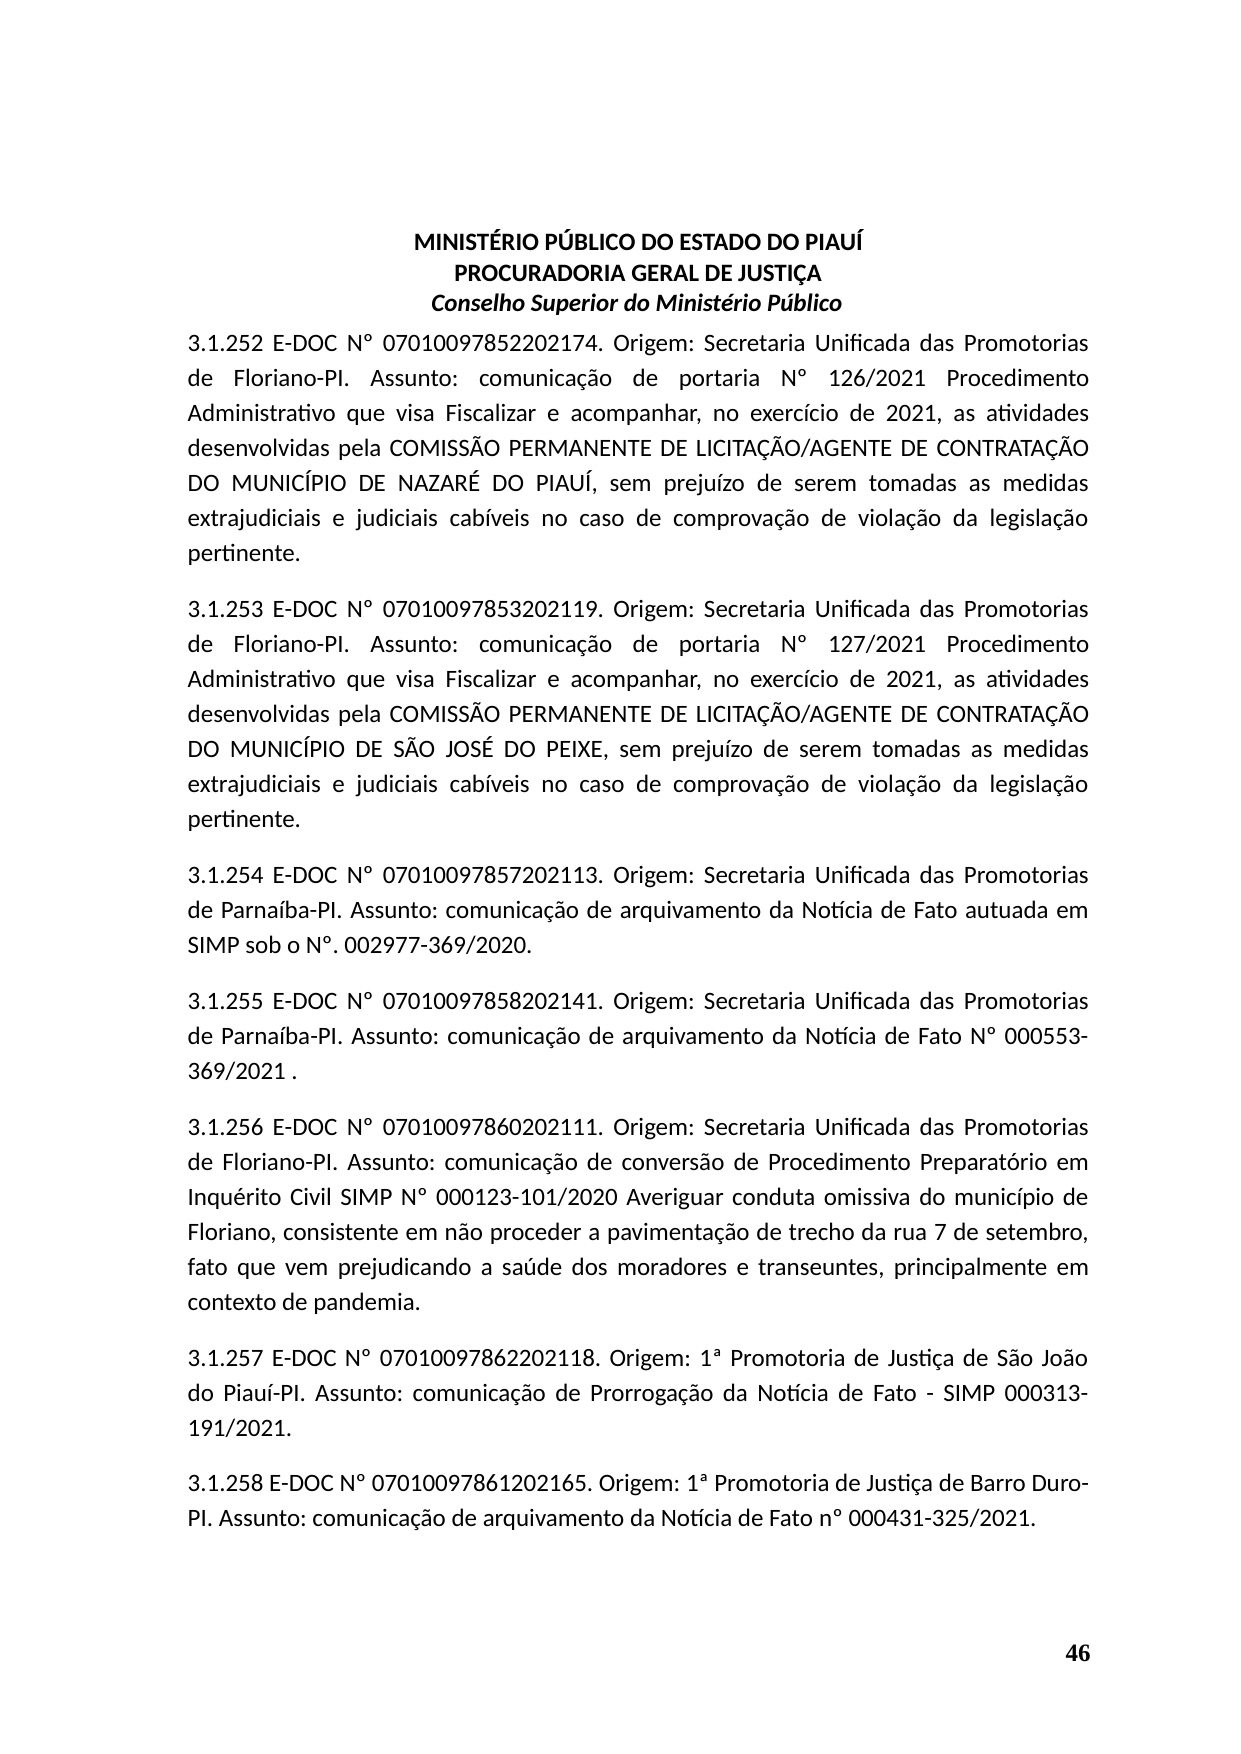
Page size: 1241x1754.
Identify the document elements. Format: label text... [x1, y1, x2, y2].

text 3.1.258 E-DOC Nº 07010097861202165. Origem: 1ª Promotoria de Justiça de Barro Duro-PI. Assunto: comunicação de arquivamento da Notícia de Fato nº 000431-325/2021. [187, 1467, 1090, 1533]
text 3.1.253 E-DOC Nº 07010097853202119. Origem: Secretaria Unificada das Promotorias de Floriano-PI. Assunto: comunicação de portaria Nº 127/2021 Procedimento Administrativo que visa Fiscalizar e acompanhar, no exercício de 2021, as atividades desenvolvidas pela COMISSÃO PERMANENTE DE LICITAÇÃO/AGENTE DE CONTRATAÇÃO DO MUNICÍPIO DE SÃO JOSÉ DO PEIXE, sem prejuízo de serem tomadas as medidas extrajudiciais e judiciais cabíveis no caso de comprovação de violação da legislação pertinente. [187, 593, 1090, 834]
text 3.1.256 E-DOC Nº 07010097860202111. Origem: Secretaria Unificada das Promotorias de Floriano-PI. Assunto: comunicação de conversão de Procedimento Preparatório em Inquérito Civil SIMP Nº 000123-101/2020 Averiguar conduta omissiva do município de Floriano, consistente em não proceder a pavimentação de trecho da rua 7 de setembro, fato que vem prejudicando a saúde dos moradores e transeuntes, principalmente em contexto de pandemia. [187, 1111, 1090, 1316]
text 3.1.252 E-DOC Nº 07010097852202174. Origem: Secretaria Unificada das Promotorias de Floriano-PI. Assunto: comunicação de portaria Nº 126/2021 Procedimento Administrativo que visa Fiscalizar e acompanhar, no exercício de 2021, as atividades desenvolvidas pela COMISSÃO PERMANENTE DE LICITAÇÃO/AGENTE DE CONTRATAÇÃO DO MUNICÍPIO DE NAZARÉ DO PIAUÍ, sem prejuízo de serem tomadas as medidas extrajudiciais e judiciais cabíveis no caso de comprovação de violação da legislação pertinente. [187, 327, 1090, 568]
text 3.1.257 E-DOC Nº 07010097862202118. Origem: 1ª Promotoria de Justiça de São João do Piauí-PI. Assunto: comunicação de Prorrogação da Notícia de Fato - SIMP 000313-191/2021. [187, 1342, 1090, 1442]
text 3.1.254 E-DOC Nº 07010097857202113. Origem: Secretaria Unificada das Promotorias de Parnaíba-PI. Assunto: comunicação de arquivamento da Notícia de Fato autuada em SIMP sob o Nº. 002977-369/2020. [187, 859, 1090, 960]
text 3.1.255 E-DOC Nº 07010097858202141. Origem: Secretaria Unificada das Promotorias de Parnaíba-PI. Assunto: comunicação de arquivamento da Notícia de Fato Nº 000553- 369/2021 . [187, 985, 1090, 1086]
